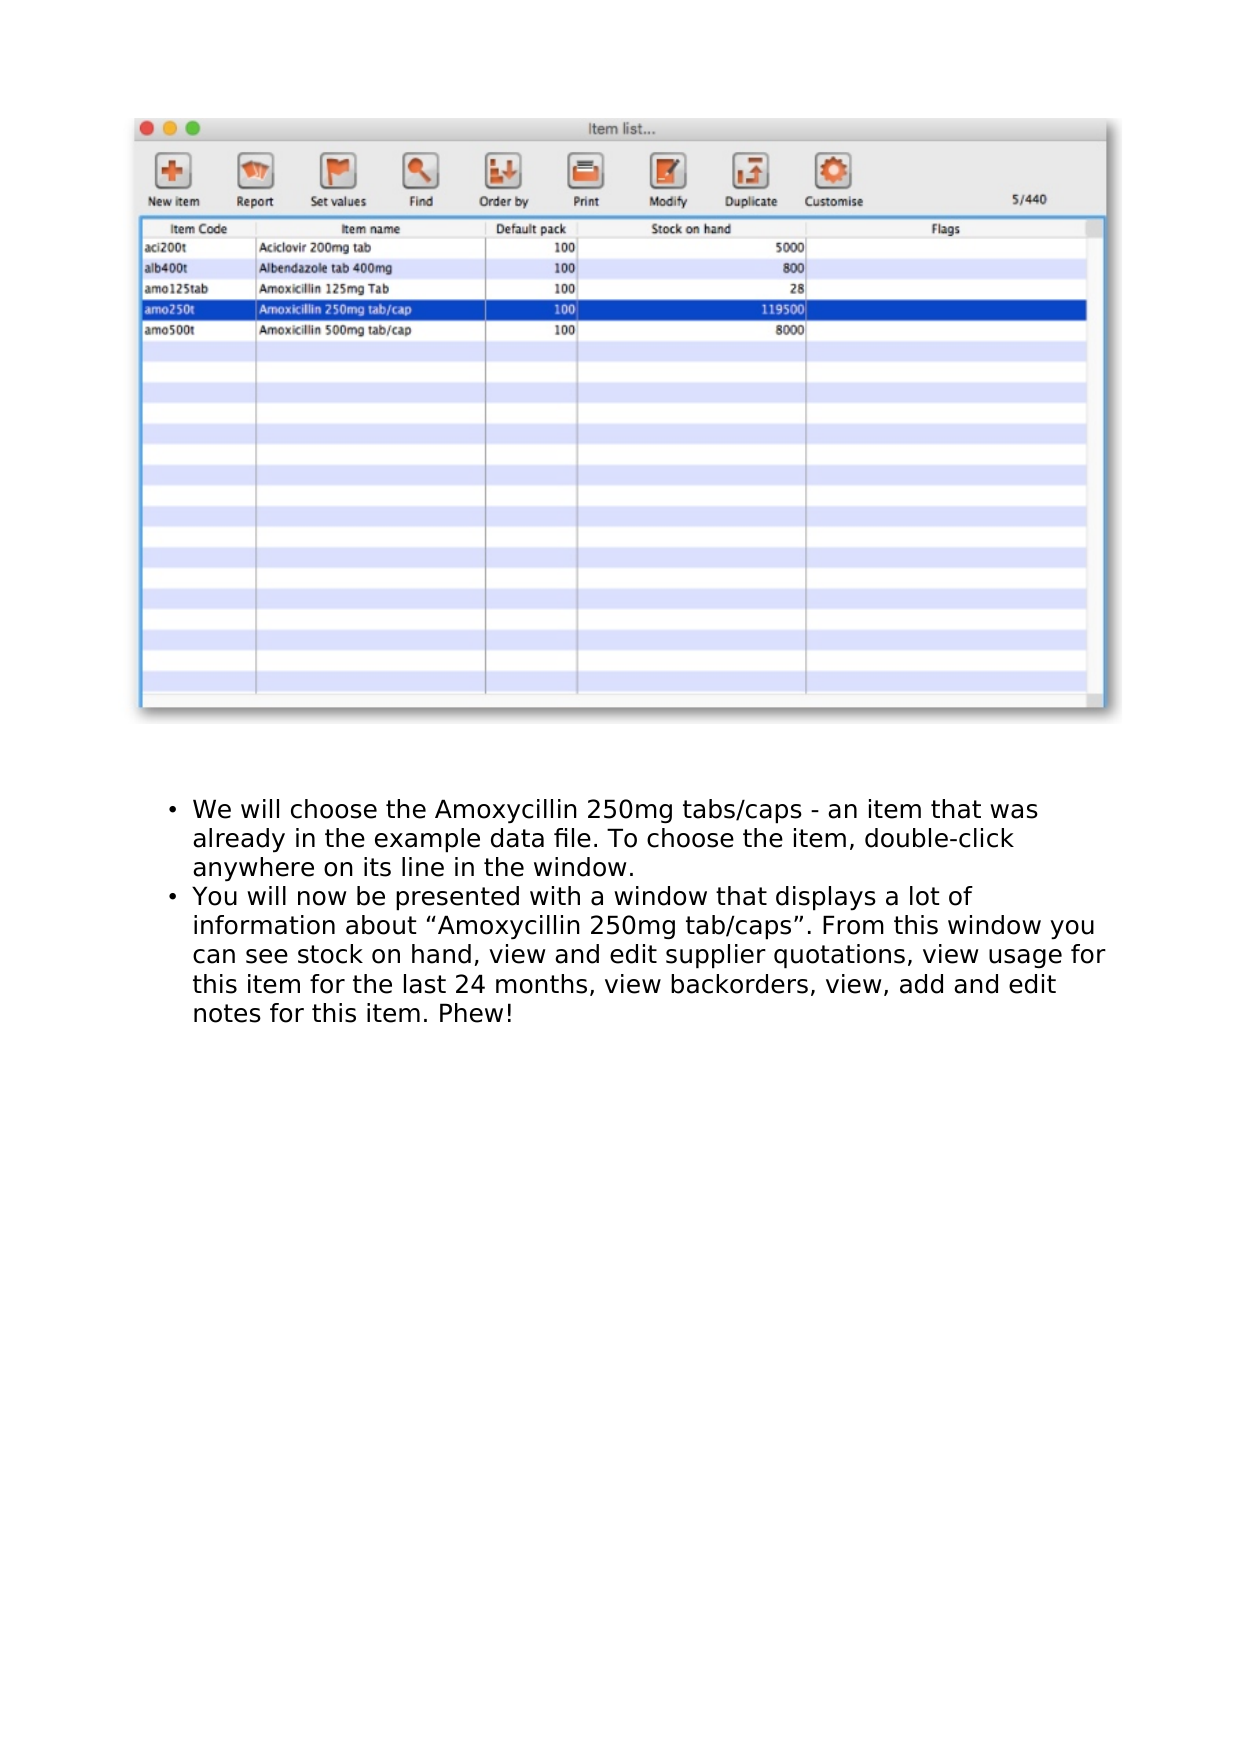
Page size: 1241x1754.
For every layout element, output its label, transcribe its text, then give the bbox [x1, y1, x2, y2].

list You will now be presented with a window that displays a lot of information about “Amoxycillin 250mg tab/caps”. From this window you can see stock on hand, view and edit supplier quotations, view usage for this item for the last 24 months, view backorders, view, add and edit notes for this item. Phew! [177, 882, 1122, 1028]
picture [118, 118, 1123, 724]
list We will choose the Amoxycillin 250mg tabs/caps - an item that was already in the example data file. To choose the item, double-click anywhere on its line in the window. [177, 795, 1122, 882]
